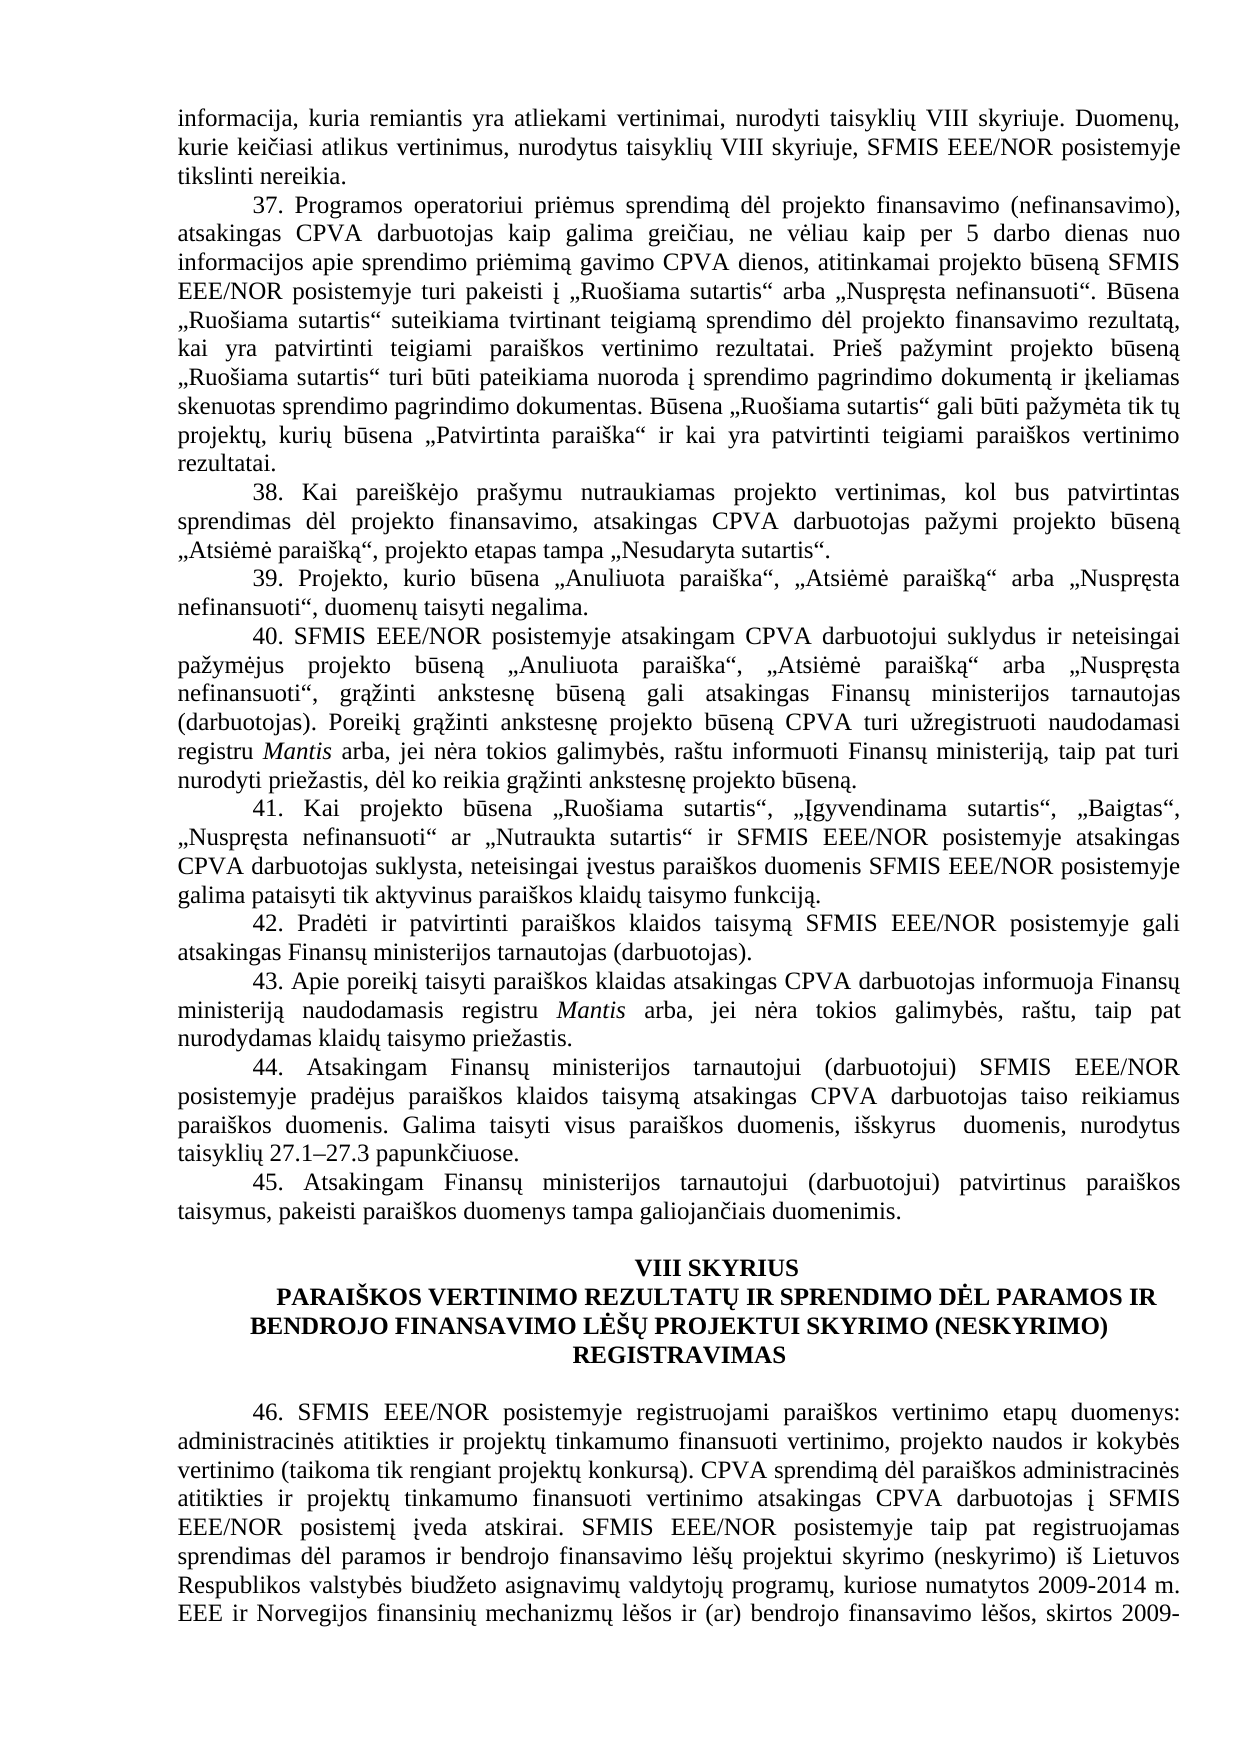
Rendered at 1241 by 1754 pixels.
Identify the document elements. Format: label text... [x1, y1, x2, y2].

text 46. SFMIS EEE/NOR posistemyje registruojami paraiškos vertinimo etapų duomenys: administracinės atitikties ir projektų tinkamumo finansuoti vertinimo, projekto naudos ir kokybės vertinimo (taikoma tik rengiant projektų konkursą). CPVA sprendimą dėl paraiškos administracinės atitikties ir projektų tinkamumo finansuoti vertinimo atsakingas CPVA darbuotojas į SFMIS EEE/NOR posistemį įveda atskirai. SFMIS EEE/NOR posistemyje taip pat registruojamas sprendimas dėl paramos ir bendrojo finansavimo lėšų projektui skyrimo (neskyrimo) iš Lietuvos Respublikos valstybės biudžeto asignavimų valdytojų programų, kuriose numatytos 2009-2014 m. EEE ir Norvegijos finansinių mechanizmų lėšos ir (ar) bendrojo finansavimo lėšos, skirtos 2009- [177, 1397, 1181, 1627]
text 42. Pradėti ir patvirtinti paraiškos klaidos taisymą SFMIS EEE/NOR posistemyje gali atsakingas Finansų ministerijos tarnautojas (darbuotojas). [177, 908, 1181, 966]
text 44. Atsakingam Finansų ministerijos tarnautojui (darbuotojui) SFMIS EEE/NOR posistemyje pradėjus paraiškos klaidos taisymą atsakingas CPVA darbuotojas taiso reikiamus paraiškos duomenis. Galima taisyti visus paraiškos duomenis, išskyrus duomenis, nurodytus taisyklių 27.1–27.3 papunkčiuose. [177, 1052, 1181, 1167]
text 41. Kai projekto būsena „Ruošiama sutartis“, „Įgyvendinama sutartis“, „Baigtas“, „Nuspręsta nefinansuoti“ ar „Nutraukta sutartis“ ir SFMIS EEE/NOR posistemyje atsakingas CPVA darbuotojas suklysta, neteisingai įvestus paraiškos duomenis SFMIS EEE/NOR posistemyje galima pataisyti tik aktyvinus paraiškos klaidų taisymo funkciją. [177, 793, 1181, 908]
text VIII SKYRIUS [177, 1253, 1181, 1282]
text 39. Projekto, kurio būsena „Anuliuota paraiška“, „Atsiėmė paraišką“ arba „Nuspręsta nefinansuoti“, duomenų taisyti negalima. [177, 563, 1181, 621]
text 38. Kai pareiškėjo prašymu nutraukiamas projekto vertinimas, kol bus patvirtintas sprendimas dėl projekto finansavimo, atsakingas CPVA darbuotojas pažymi projekto būseną „Atsiėmė paraišką“, projekto etapas tampa „Nesudaryta sutartis“. [177, 477, 1181, 563]
text informacija, kuria remiantis yra atliekami vertinimai, nurodyti taisyklių VIII skyriuje. Duomenų, kurie keičiasi atlikus vertinimus, nurodytus taisyklių VIII skyriuje, SFMIS EEE/NOR posistemyje tikslinti nereikia. [177, 103, 1181, 190]
text 43. Apie poreikį taisyti paraiškos klaidas atsakingas CPVA darbuotojas informuoja Finansų ministeriją naudodamasis registru Mantis arba, jei nėra tokios galimybės, raštu, taip pat nurodydamas klaidų taisymo priežastis. [177, 966, 1181, 1052]
text 40. SFMIS EEE/NOR posistemyje atsakingam CPVA darbuotojui suklydus ir neteisingai pažymėjus projekto būseną „Anuliuota paraiška“, „Atsiėmė paraišką“ arba „Nuspręsta nefinansuoti“, grąžinti ankstesnę būseną gali atsakingas Finansų ministerijos tarnautojas (darbuotojas). Poreikį grąžinti ankstesnę projekto būseną CPVA turi užregistruoti naudodamasi registru Mantis arba, jei nėra tokios galimybės, raštu informuoti Finansų ministeriją, taip pat turi nurodyti priežastis, dėl ko reikia grąžinti ankstesnę projekto būseną. [177, 621, 1181, 793]
text 37. Programos operatoriui priėmus sprendimą dėl projekto finansavimo (nefinansavimo), atsakingas CPVA darbuotojas kaip galima greičiau, ne vėliau kaip per 5 darbo dienas nuo informacijos apie sprendimo priėmimą gavimo CPVA dienos, atitinkamai projekto būseną SFMIS EEE/NOR posistemyje turi pakeisti į „Ruošiama sutartis“ arba „Nuspręsta nefinansuoti“. Būsena „Ruošiama sutartis“ suteikiama tvirtinant teigiamą sprendimo dėl projekto finansavimo rezultatą, kai yra patvirtinti teigiami paraiškos vertinimo rezultatai. Prieš pažymint projekto būseną „Ruošiama sutartis“ turi būti pateikiama nuoroda į sprendimo pagrindimo dokumentą ir įkeliamas skenuotas sprendimo pagrindimo dokumentas. Būsena „Ruošiama sutartis“ gali būti pažymėta tik tų projektų, kurių būsena „Patvirtinta paraiška“ ir kai yra patvirtinti teigiami paraiškos vertinimo rezultatai. [177, 190, 1181, 477]
text PARAIŠKOS VERTINIMO REZULTATŲ IR SPRENDIMO DĖL PARAMOS IR BENDROJO FINANSAVIMO LĖŠŲ PROJEKTUI SKYRIMO (NESKYRIMO) REGISTRAVIMAS [177, 1282, 1181, 1368]
text 45. Atsakingam Finansų ministerijos tarnautojui (darbuotojui) patvirtinus paraiškos taisymus, pakeisti paraiškos duomenys tampa galiojančiais duomenimis. [177, 1167, 1181, 1225]
